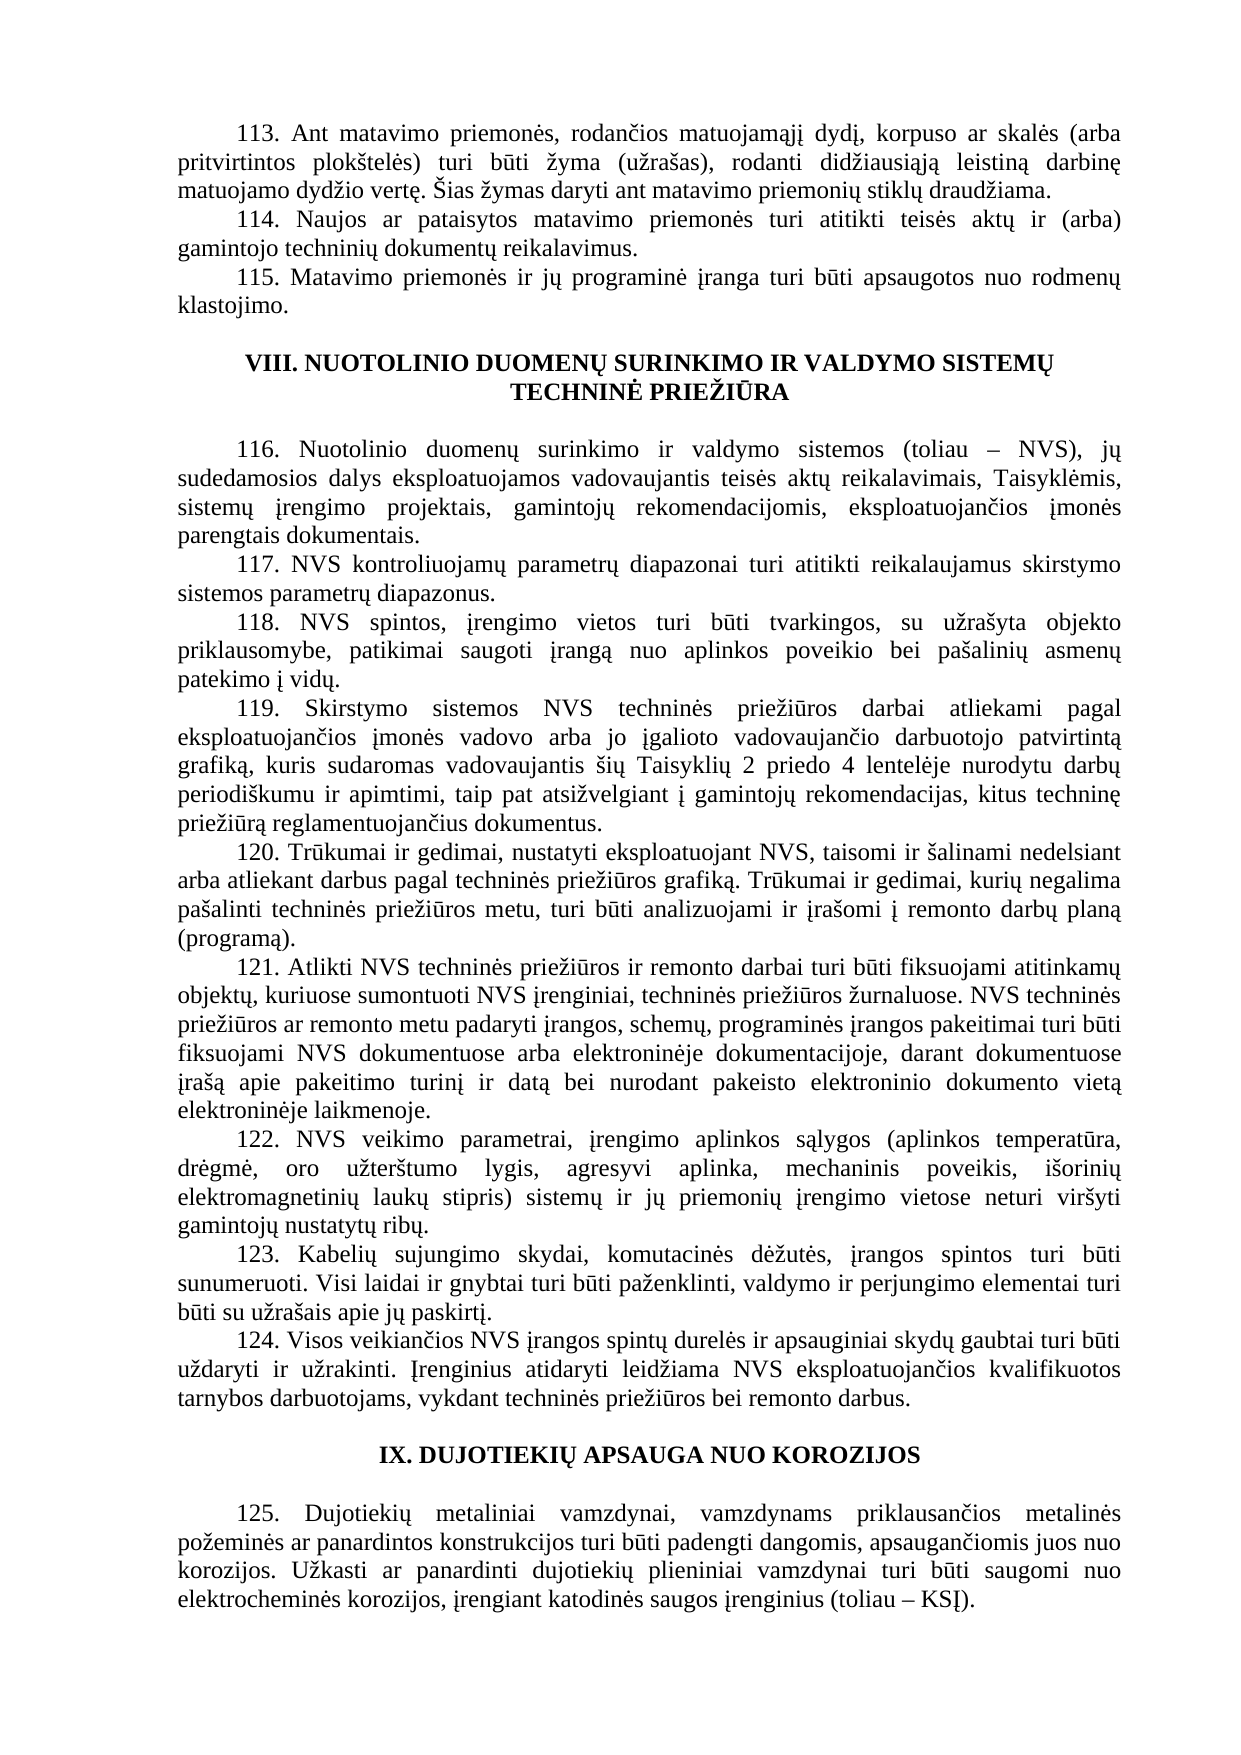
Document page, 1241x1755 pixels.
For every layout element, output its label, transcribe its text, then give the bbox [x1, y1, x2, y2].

text 121. Atlikti NVS techninės priežiūros ir remonto darbai turi būti fiksuojami atitinkamų objektų, kuriuose sumontuoti NVS įrenginiai, techninės priežiūros žurnaluose. NVS techninės priežiūros ar remonto metu padaryti įrangos, schemų, programinės įrangos pakeitimai turi būti fiksuojami NVS dokumentuose arba elektroninėje dokumentacijoje, darant dokumentuose įrašą apie pakeitimo turinį ir datą bei nurodant pakeisto elektroninio dokumento vietą elektroninėje laikmenoje. [177, 952, 1122, 1124]
text 119. Skirstymo sistemos NVS techninės priežiūros darbai atliekami pagal eksploatuojančios įmonės vadovo arba jo įgalioto vadovaujančio darbuotojo patvirtintą grafiką, kuris sudaromas vadovaujantis šių Taisyklių 2 priedo 4 lentelėje nurodytu darbų periodiškumu ir apimtimi, taip pat atsižvelgiant į gamintojų rekomendacijas, kitus techninę priežiūrą reglamentuojančius dokumentus. [177, 693, 1122, 837]
text 113. Ant matavimo priemonės, rodančios matuojamąjį dydį, korpuso ar skalės (arba pritvirtintos plokštelės) turi būti žyma (užrašas), rodanti didžiausiąją leistiną darbinę matuojamo dydžio vertę. Šias žymas daryti ant matavimo priemonių stiklų draudžiama. [177, 118, 1122, 204]
text 124. Visos veikiančios NVS įrangos spintų durelės ir apsauginiai skydų gaubtai turi būti uždaryti ir užrakinti. Įrenginius atidaryti leidžiama NVS eksploatuojančios kvalifikuotos tarnybos darbuotojams, vykdant techninės priežiūros bei remonto darbus. [177, 1326, 1122, 1412]
text 114. Naujos ar pataisytos matavimo priemonės turi atitikti teisės aktų ir (arba) gamintojo techninių dokumentų reikalavimus. [177, 204, 1122, 262]
text 115. Matavimo priemonės ir jų programinė įranga turi būti apsaugotos nuo rodmenų klastojimo. [177, 262, 1122, 319]
text 116. Nuotolinio duomenų surinkimo ir valdymo sistemos (toliau – NVS), jų sudedamosios dalys eksploatuojamos vadovaujantis teisės aktų reikalavimais, Taisyklėmis, sistemų įrengimo projektais, gamintojų rekomendacijomis, eksploatuojančios įmonės parengtais dokumentais. [177, 434, 1122, 549]
text 122. NVS veikimo parametrai, įrengimo aplinkos sąlygos (aplinkos temperatūra, drėgmė, oro užterštumo lygis, agresyvi aplinka, mechaninis poveikis, išorinių elektromagnetinių laukų stipris) sistemų ir jų priemonių įrengimo vietose neturi viršyti gamintojų nustatytų ribų. [177, 1124, 1122, 1239]
text IX. DUJOTIEKIŲ APSAUGA NUO KOROZIJOS [177, 1441, 1122, 1469]
text 123. Kabelių sujungimo skydai, komutacinės dėžutės, įrangos spintos turi būti sunumeruoti. Visi laidai ir gnybtai turi būti paženklinti, valdymo ir perjungimo elementai turi būti su užrašais apie jų paskirtį. [177, 1239, 1122, 1326]
text 120. Trūkumai ir gedimai, nustatyti eksploatuojant NVS, taisomi ir šalinami nedelsiant arba atliekant darbus pagal techninės priežiūros grafiką. Trūkumai ir gedimai, kurių negalima pašalinti techninės priežiūros metu, turi būti analizuojami ir įrašomi į remonto darbų planą (programą). [177, 837, 1122, 952]
text 118. NVS spintos, įrengimo vietos turi būti tvarkingos, su užrašyta objekto priklausomybe, patikimai saugoti įrangą nuo aplinkos poveikio bei pašalinių asmenų patekimo į vidų. [177, 607, 1122, 693]
text 117. NVS kontroliuojamų parametrų diapazonai turi atitikti reikalaujamus skirstymo sistemos parametrų diapazonus. [177, 549, 1122, 607]
text 125. Dujotiekių metaliniai vamzdynai, vamzdynams priklausančios metalinės požeminės ar panardintos konstrukcijos turi būti padengti dangomis, apsaugančiomis juos nuo korozijos. Užkasti ar panardinti dujotiekių plieniniai vamzdynai turi būti saugomi nuo elektrocheminės korozijos, įrengiant katodinės saugos įrenginius (toliau – KSĮ). [177, 1498, 1122, 1613]
text VIII. NUOTOLINIO DUOMENŲ SURINKIMO IR VALDYMO SISTEMŲ TECHNINĖ PRIEŽIŪRA [177, 348, 1122, 406]
